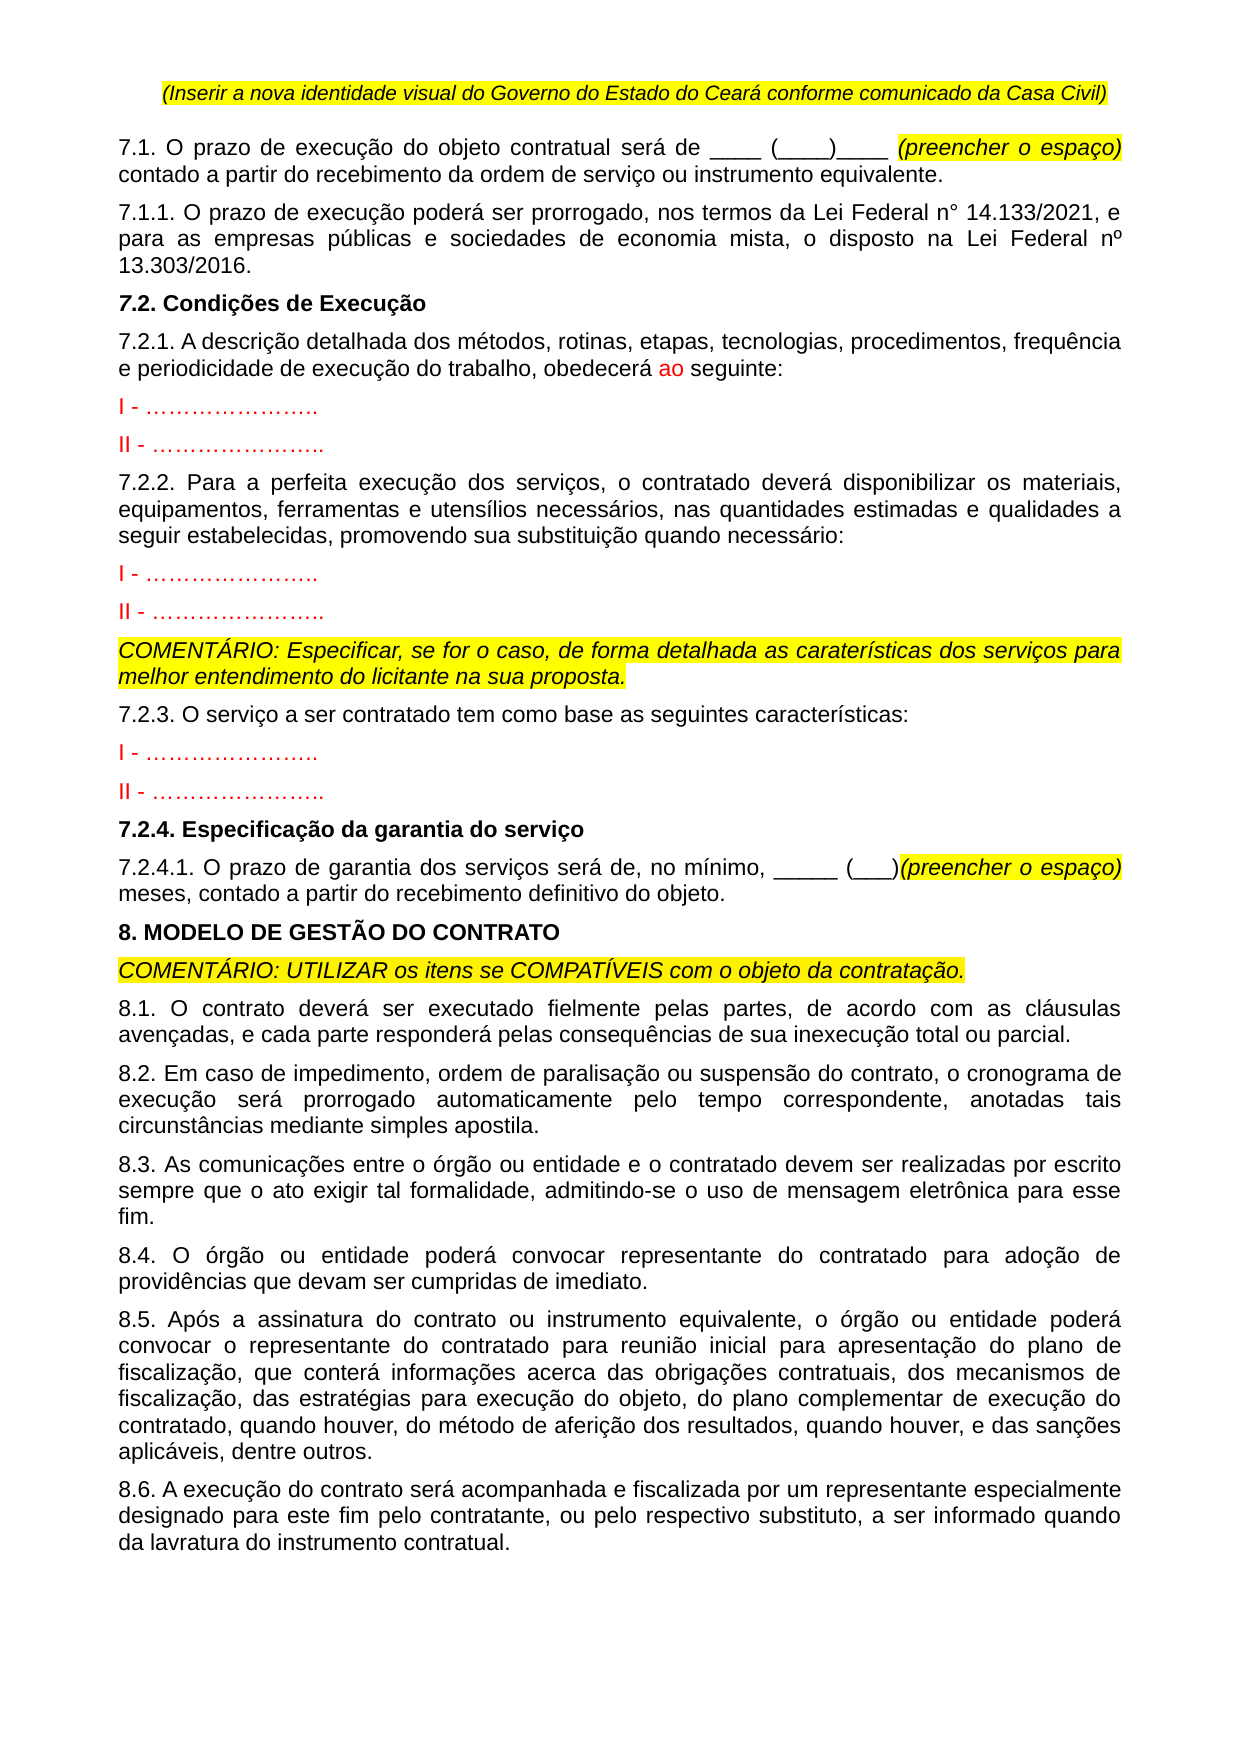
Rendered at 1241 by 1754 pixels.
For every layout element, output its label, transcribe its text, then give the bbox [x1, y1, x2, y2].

text 7.2.1. A descrição detalhada dos métodos, rotinas, etapas, tecnologias, procedimentos, frequência e periodicidade de execução do trabalho, obedecerá ao seguinte: [118, 328, 1122, 381]
text 7.2.3. O serviço a ser contratado tem como base as seguintes características: [118, 701, 1122, 727]
text 7.2.2. Para a perfeita execução dos serviços, o contratado deverá disponibilizar os materiais, equipamentos, ferramentas e utensílios necessários, nas quantidades estimadas e qualidades a seguir estabelecidas, promovendo sua substituição quando necessário: [118, 469, 1122, 548]
text COMENTÁRIO: Especificar, se for o caso, de forma detalhada as caraterísticas dos serviços para melhor entendimento do licitante na sua proposta. [118, 637, 1122, 689]
text II - ………………….. [118, 598, 1122, 625]
text II - ………………….. [118, 778, 1122, 804]
text 8.2. Em caso de impedimento, ordem de paralisação ou suspensão do contrato, o cronograma de execução será prorrogado automaticamente pelo tempo correspondente, anotadas tais circunstâncias mediante simples apostila. [118, 1060, 1122, 1139]
text 7.2.4. Especificação da garantia do serviço [118, 816, 1122, 842]
text 8.1. O contrato deverá ser executado fielmente pelas partes, de acordo com as cláusulas avençadas, e cada parte responderá pelas consequências de sua inexecução total ou parcial. [118, 995, 1122, 1048]
text 7.2.4.1. O prazo de garantia dos serviços será de, no mínimo, _____ (___)(preencher o espaço) meses, contado a partir do recebimento definitivo do objeto. [118, 854, 1122, 907]
text 8.4. O órgão ou entidade poderá convocar representante do contratado para adoção de providências que devam ser cumpridas de imediato. [118, 1242, 1122, 1294]
text 7.1. O prazo de execução do objeto contratual será de ____ (____)____ (preencher o espaço) contado a partir do recebimento da ordem de serviço ou instrumento equivalente. [118, 134, 1122, 187]
text II - ………………….. [118, 431, 1122, 457]
text I - ………………….. [118, 739, 1122, 766]
text 8.3. As comunicações entre o órgão ou entidade e o contratado devem ser realizadas por escrito sempre que o ato exigir tal formalidade, admitindo-se o uso de mensagem eletrônica para esse fim. [118, 1151, 1122, 1230]
text I - ………………….. [118, 560, 1122, 586]
text 7.2. Condições de Execução [118, 290, 1122, 316]
text I - ………………….. [118, 393, 1122, 419]
text 8.6. A execução do contrato será acompanhada e fiscalizada por um representante especialmente designado para este fim pelo contratante, ou pelo respectivo substituto, a ser informado quando da lavratura do instrumento contratual. [118, 1476, 1122, 1555]
text 8.5. Após a assinatura do contrato ou instrumento equivalente, o órgão ou entidade poderá convocar o representante do contratado para reunião inicial para apresentação do plano de fiscalização, que conterá informações acerca das obrigações contratuais, dos mecanismos de fiscalização, das estratégias para execução do objeto, do plano complementar de execução do contratado, quando houver, do método de aferição dos resultados, quando houver, e das sanções aplicáveis, dentre outros. [118, 1306, 1122, 1464]
text COMENTÁRIO: UTILIZAR os itens se COMPATÍVEIS com o objeto da contratação. [118, 957, 1122, 983]
text 8. MODELO DE GESTÃO DO CONTRATO [118, 919, 1122, 945]
text 7.1.1. O prazo de execução poderá ser prorrogado, nos termos da Lei Federal n° 14.133/2021, e para as empresas públicas e sociedades de economia mista, o disposto na Lei Federal nº 13.303/2016. [118, 199, 1122, 278]
